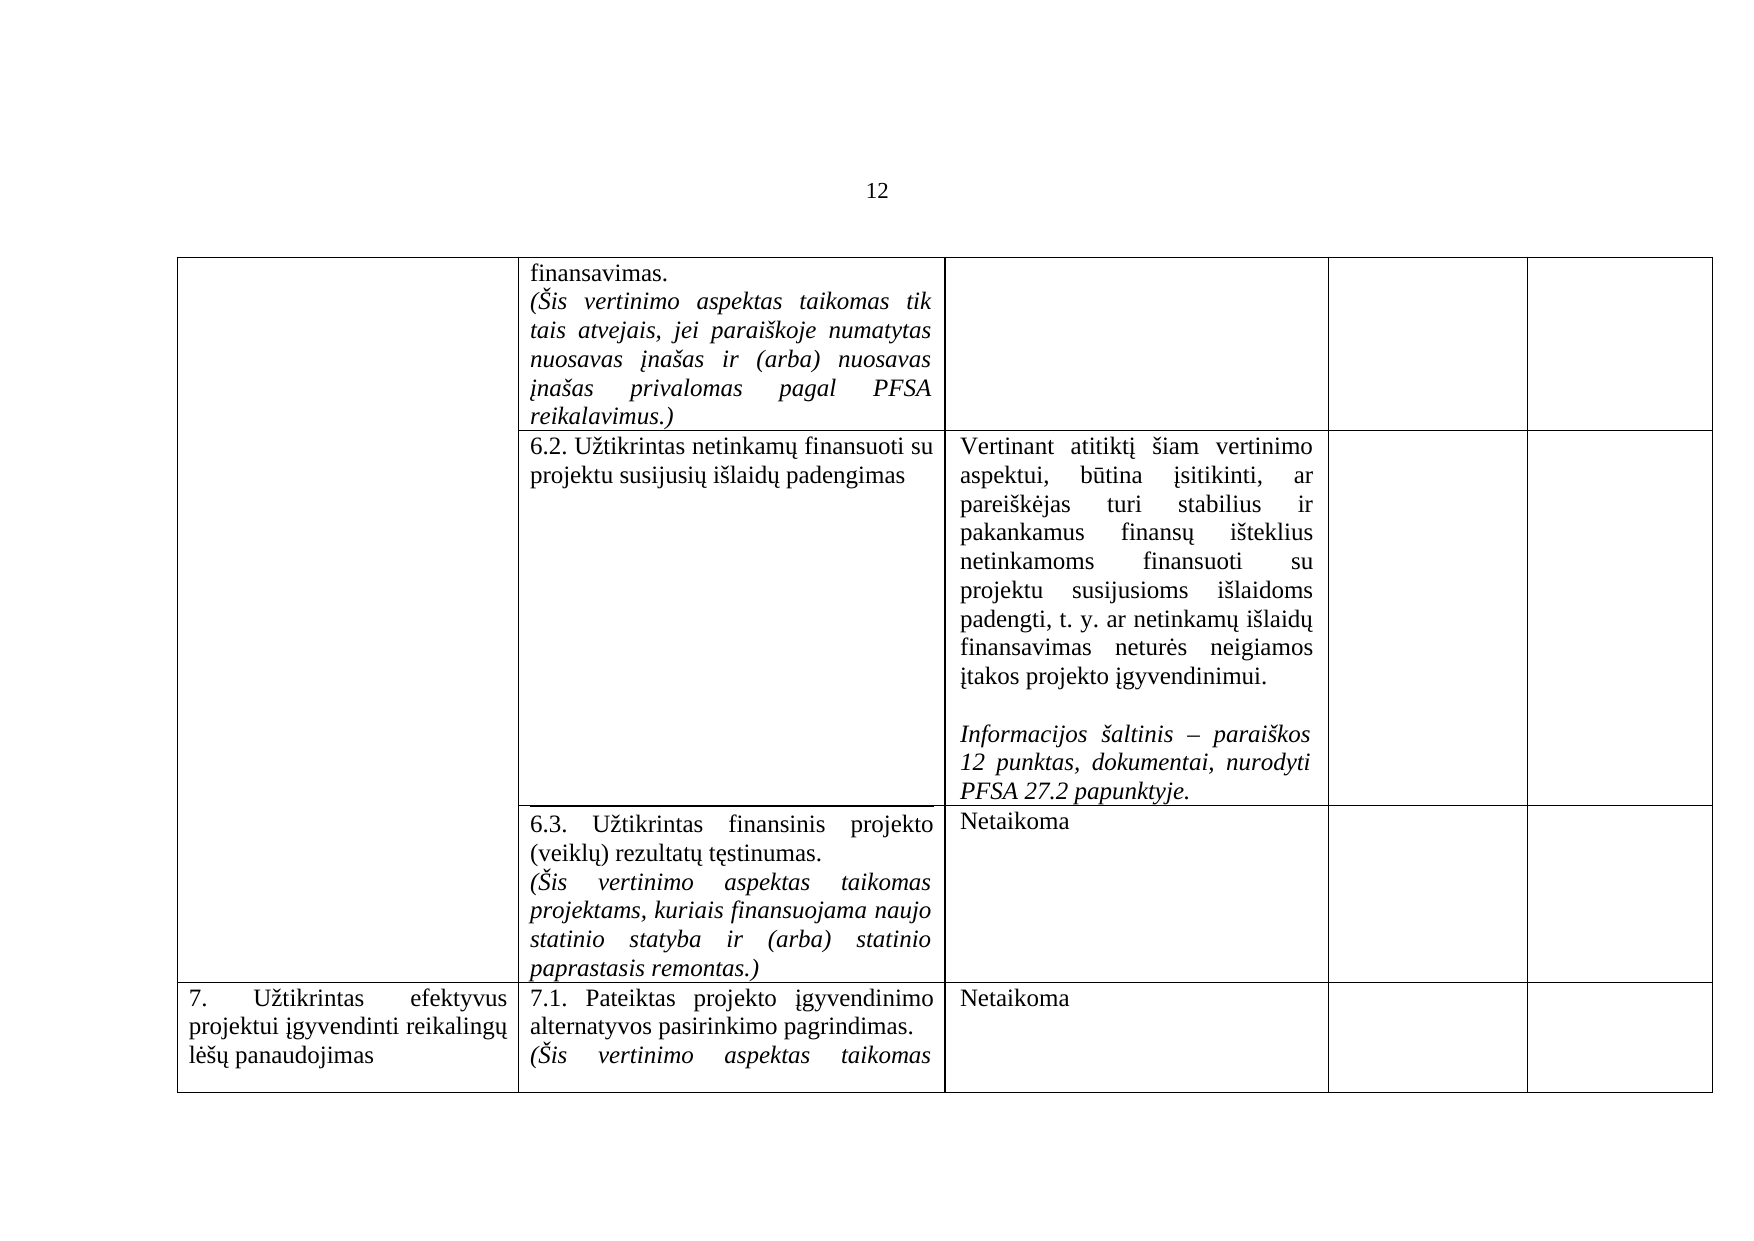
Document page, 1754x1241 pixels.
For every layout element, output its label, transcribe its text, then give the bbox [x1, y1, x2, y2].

table_cell [1329, 806, 1527, 982]
table_cell 7. Užtikrintas efektyvus projektui įgyvendinti reikalingų lėšų panaudojimas [178, 983, 518, 1092]
table_cell [1528, 431, 1712, 805]
table_cell [1528, 258, 1712, 430]
table_cell [1329, 431, 1527, 805]
table_cell 6.2. Užtikrintas netinkamų finansuoti su projektu susijusių išlaidų padengimas [519, 431, 944, 805]
table_cell [946, 258, 1328, 430]
table_cell Netaikoma [946, 983, 1328, 1092]
table_cell [1329, 258, 1527, 430]
table_cell [1528, 806, 1712, 982]
table_cell [178, 258, 518, 982]
table_cell [1528, 983, 1712, 1092]
table_cell finansavimas. (Šis vertinimo aspektas taikomas tik tais atvejais, jei paraiškoje numatytas nuosavas įnašas ir (arba) nuosavas įnašas privalomas pagal PFSA reikalavimus.) [519, 258, 944, 430]
table_cell 7.1. Pateiktas projekto įgyvendinimo alternatyvos pasirinkimo pagrindimas. (Šis vertinimo aspektas taikomas [519, 983, 944, 1092]
table_cell Vertinant atitiktį šiam vertinimo aspektui, būtina įsitikinti, ar pareiškėjas turi stabilius ir pakankamus finansų išteklius netinkamoms finansuoti su projektu susijusioms išlaidoms padengti, t. y. ar netinkamų išlaidų finansavimas neturės neigiamos įtakos projekto įgyvendinimui. Informacijos šaltinis – paraiškos 12 punktas, dokumentai, nurodyti PFSA 27.2 papunktyje. [946, 431, 1328, 805]
table_cell Netaikoma [946, 806, 1328, 982]
table_cell 6.3. Užtikrintas finansinis projekto (veiklų) rezultatų tęstinumas. (Šis vertinimo aspektas taikomas projektams, kuriais finansuojama naujo statinio statyba ir (arba) statinio paprastasis remontas.) [519, 806, 944, 982]
table_cell [1329, 983, 1527, 1092]
